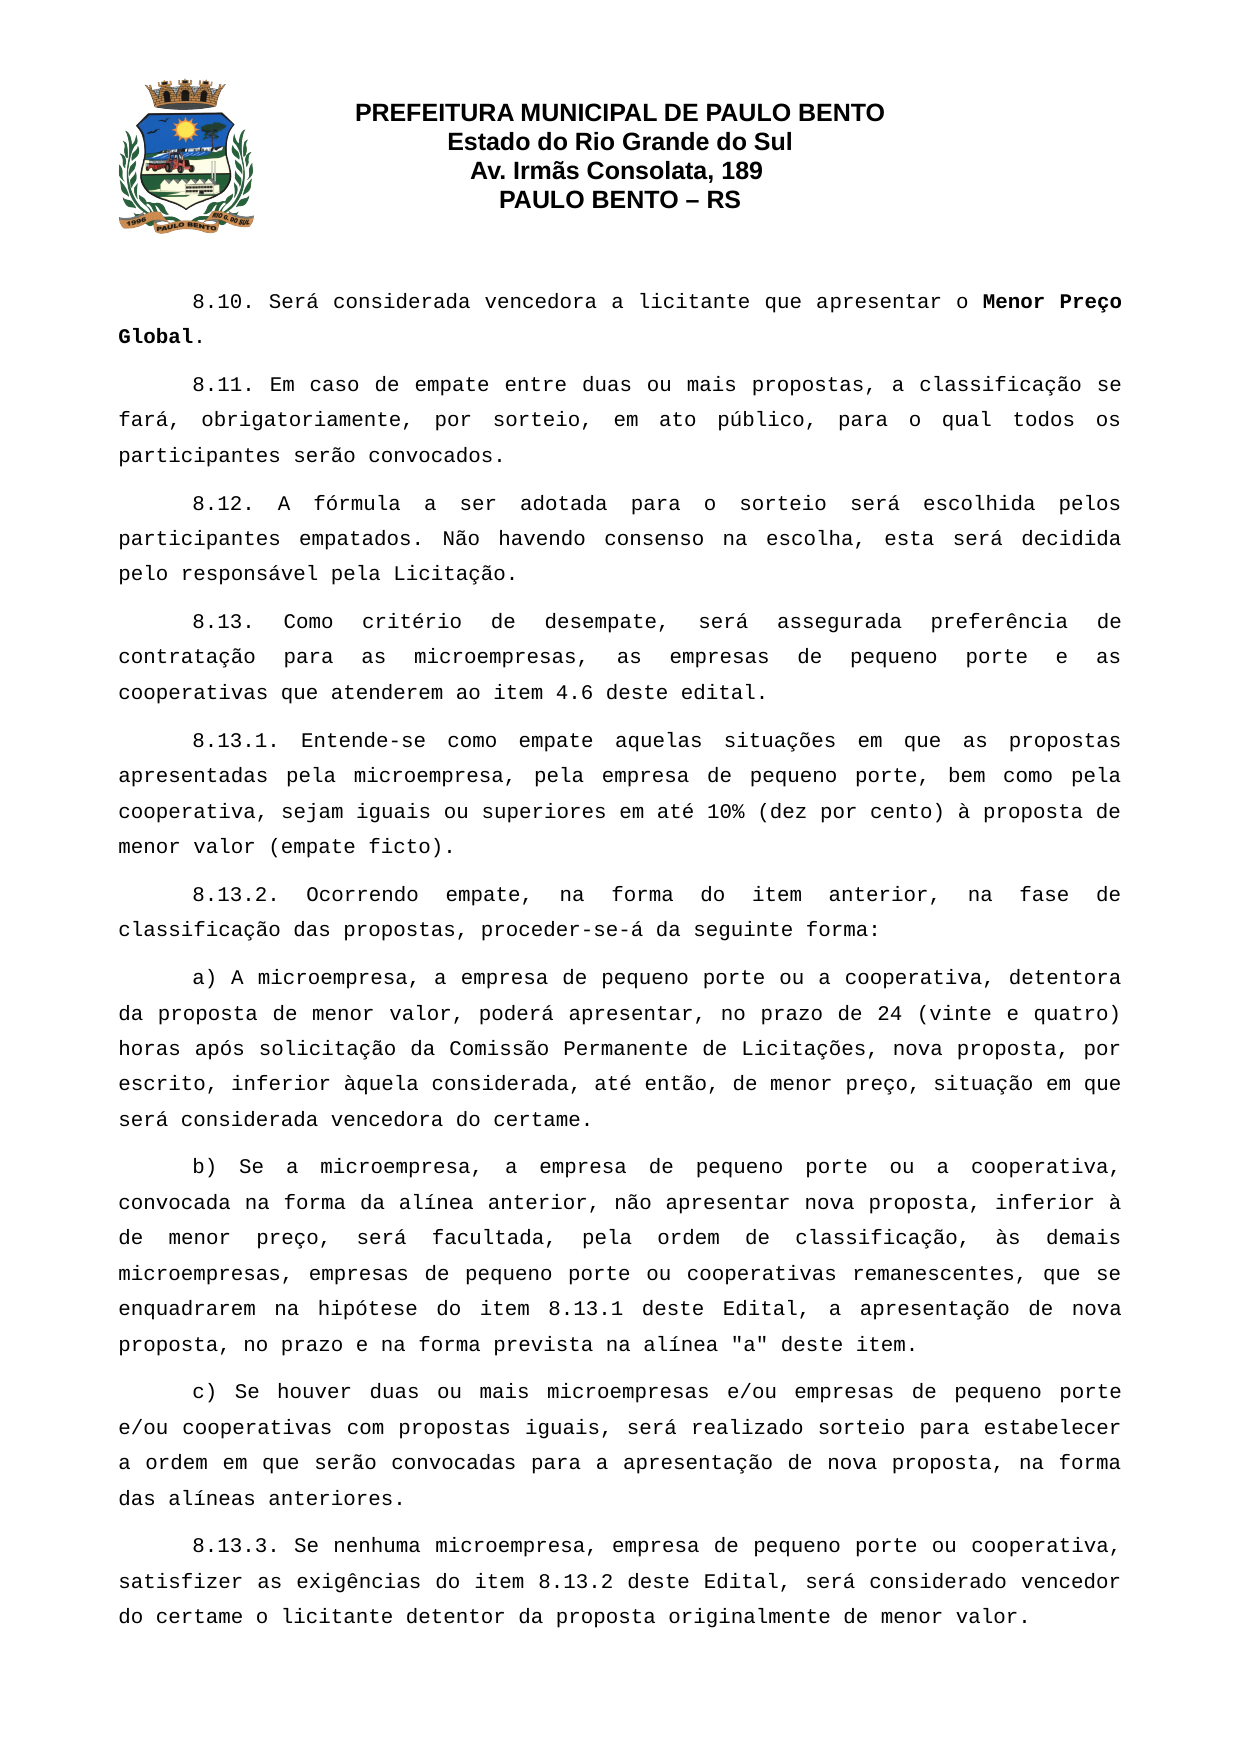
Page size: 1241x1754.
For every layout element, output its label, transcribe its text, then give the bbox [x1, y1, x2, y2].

text a) A microempresa, a empresa de pequeno porte ou a cooperativa, detentora da proposta de menor valor, poderá apresentar, no prazo de 24 (vinte e quatro) horas após solicitação da Comissão Permanente de Licitações, nova proposta, por escrito, inferior àquela considerada, até então, de menor preço, situação em que será considerada vencedora do certame. [118, 967, 1122, 1132]
text 8.12. A fórmula a ser adotada para o sorteio será escolhida pelos participantes empatados. Não havendo consenso na escolha, esta será decidida pelo responsável pela Licitação. [118, 492, 1122, 587]
text 8.11. Em caso de empate entre duas ou mais propostas, a classificação se fará, obrigatoriamente, por sorteio, em ato público, para o qual todos os participantes serão convocados. [118, 374, 1122, 468]
text 8.13. Como critério de desempate, será assegurada preferência de contratação para as microempresas, as empresas de pequeno porte e as cooperativas que atenderem ao item 4.6 deste edital. [118, 611, 1122, 706]
picture [118, 78, 254, 234]
text b) Se a microempresa, a empresa de pequeno porte ou a cooperativa, convocada na forma da alínea anterior, não apresentar nova proposta, inferior à de menor preço, será facultada, pela ordem de classificação, às demais microempresas, empresas de pequeno porte ou cooperativas remanescentes, que se enquadrarem na hipótese do item 8.13.1 deste Edital, a apresentação de nova proposta, no prazo e na forma prevista na alínea "a" deste item. [118, 1157, 1122, 1357]
text c) Se houver duas ou mais microempresas e/ou empresas de pequeno porte e/ou cooperativas com propostas iguais, será realizado sorteio para estabelecer a ordem em que serão convocadas para a apresentação de nova proposta, na forma das alíneas anteriores. [118, 1381, 1122, 1511]
text 8.13.1. Entende-se como empate aquelas situações em que as propostas apresentadas pela microempresa, pela empresa de pequeno porte, bem como pela cooperativa, sejam iguais ou superiores em até 10% (dez por cento) à proposta de menor valor (empate ficto). [118, 730, 1122, 860]
text 8.10. Será considerada vencedora a licitante que apresentar o Menor Preço Global. [118, 291, 1122, 350]
text 8.13.3. Se nenhuma microempresa, empresa de pequeno porte ou cooperativa, satisfizer as exigências do item 8.13.2 deste Edital, será considerado vencedor do certame o licitante detentor da proposta originalmente de menor valor. [118, 1536, 1122, 1630]
text 8.13.2. Ocorrendo empate, na forma do item anterior, na fase de classificação das propostas, proceder-se-á da seguinte forma: [118, 884, 1122, 943]
